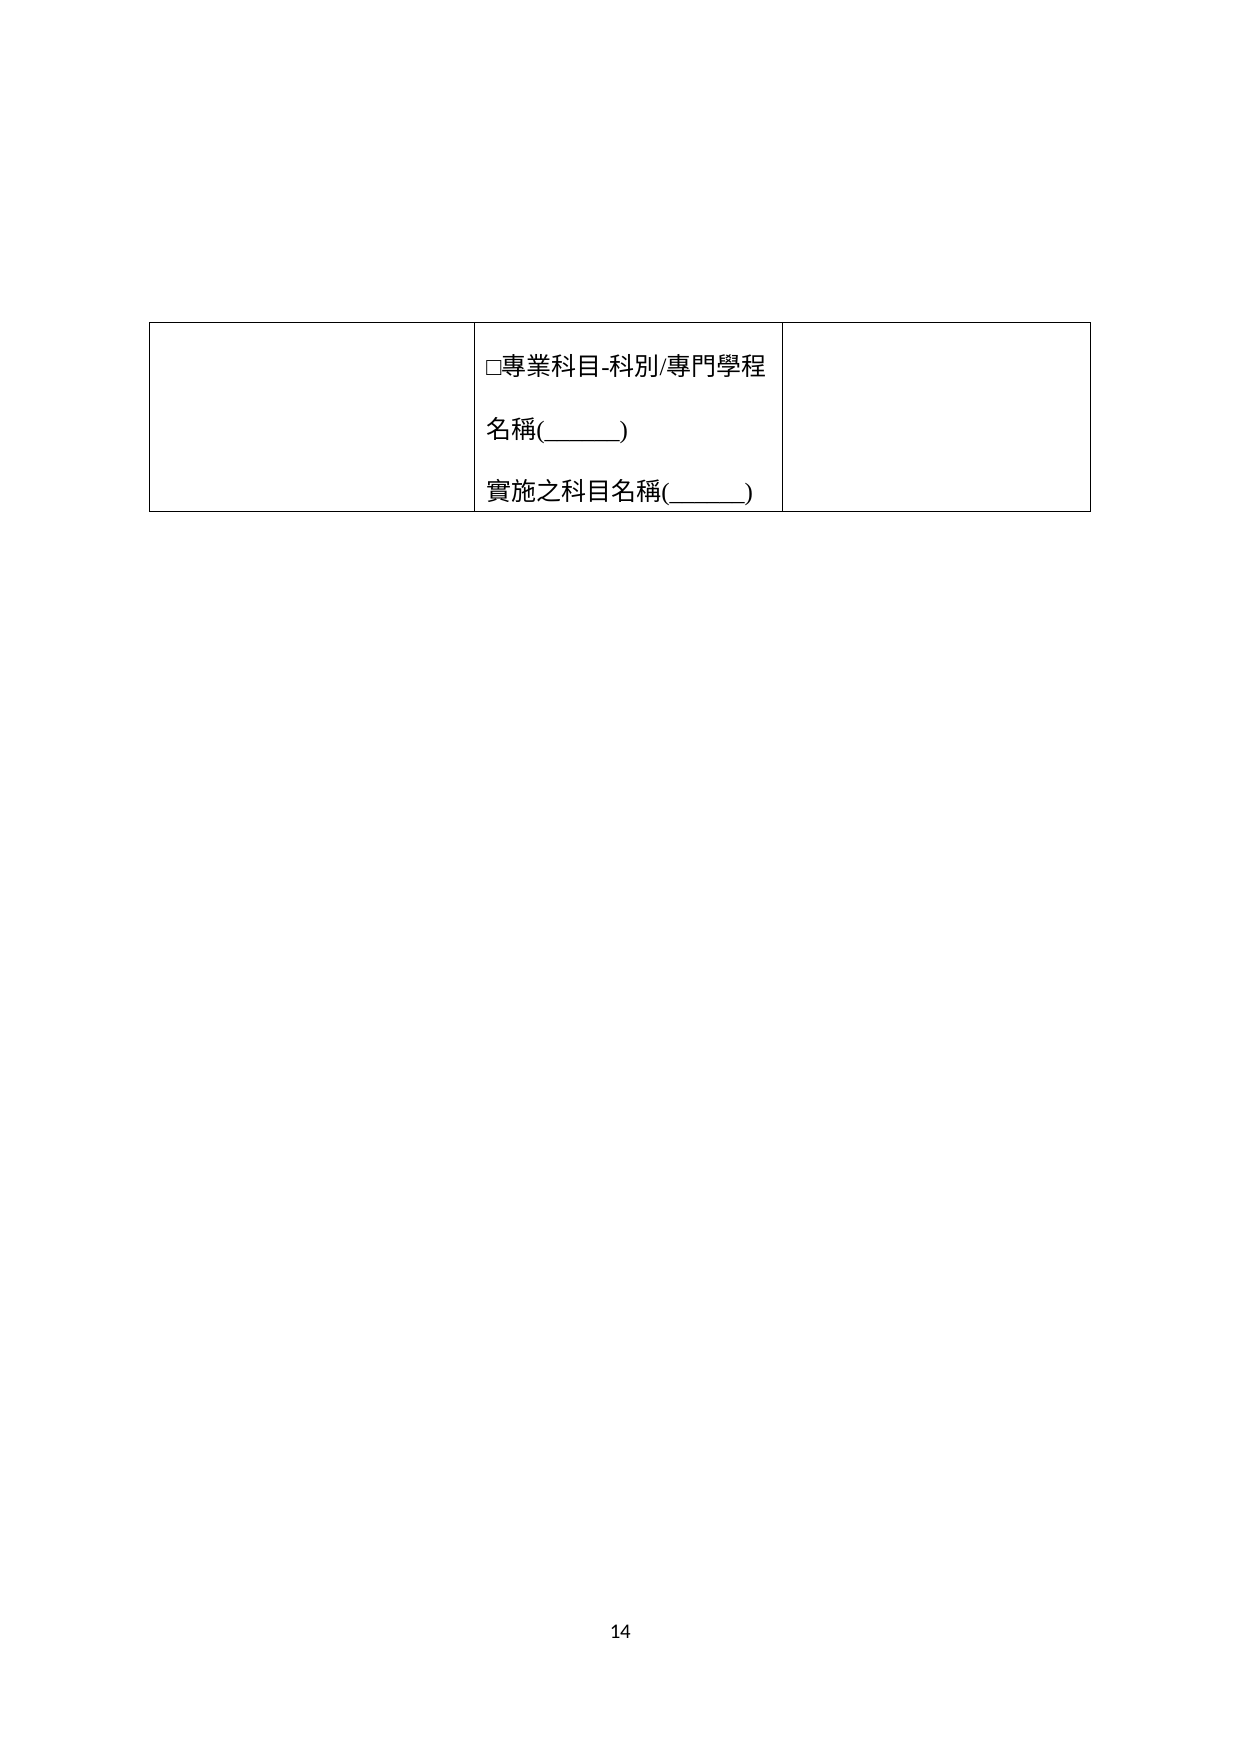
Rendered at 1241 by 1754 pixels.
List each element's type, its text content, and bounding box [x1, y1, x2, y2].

table_cell [150, 323, 474, 511]
table_cell □專業科目-科別/專門學程名稱(______) 實施之科目名稱(______) [475, 323, 782, 511]
table_cell [783, 323, 1090, 511]
